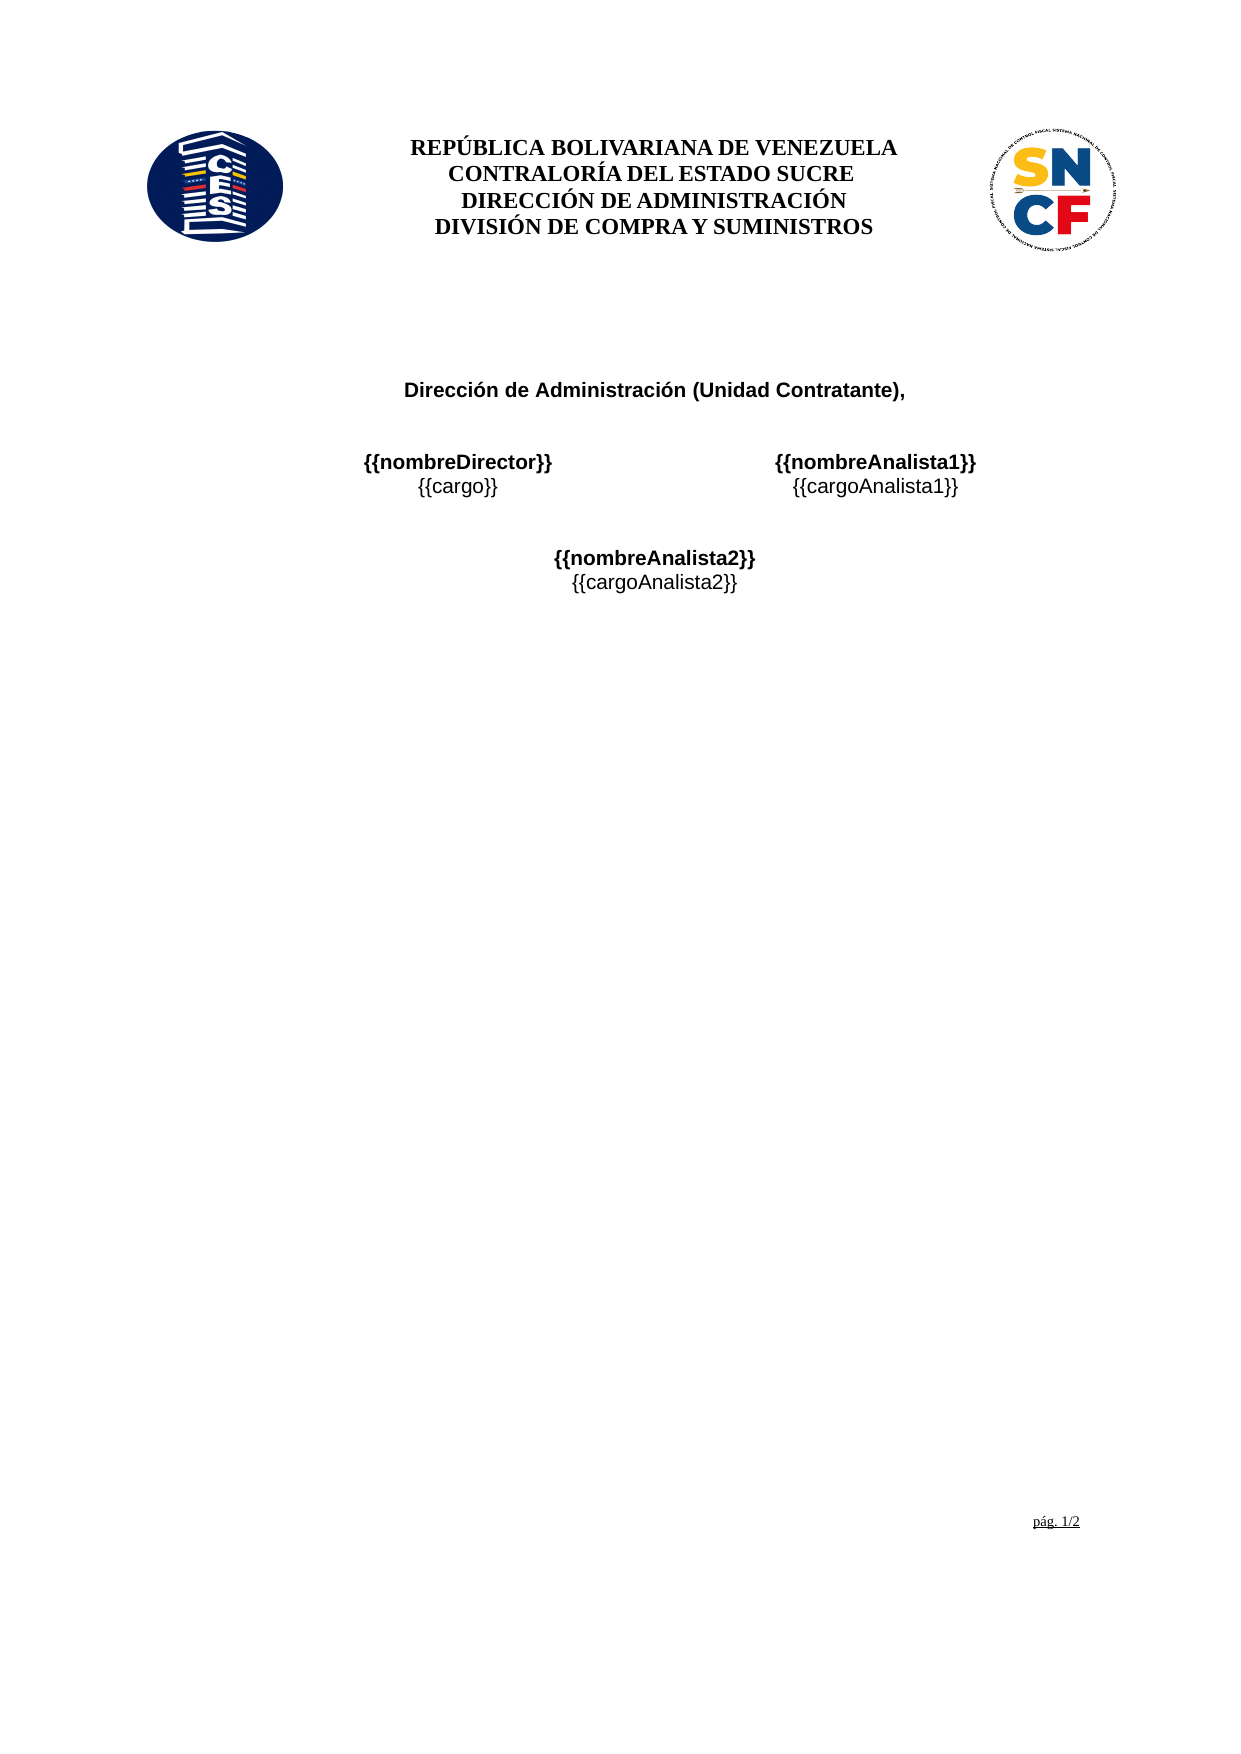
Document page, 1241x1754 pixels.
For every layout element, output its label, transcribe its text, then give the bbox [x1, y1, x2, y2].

table_header Dirección de Administración (Unidad Contratante), [237, 378, 1072, 402]
table_cell {{nombreAnalista1}} {{cargoAnalista1}} [679, 402, 1072, 498]
picture [989, 128, 1117, 252]
picture [134, 120, 291, 257]
table_cell {{nombreDirector}} {{cargo}} [237, 402, 679, 498]
table_cell {{nombreAnalista2}} {{cargoAnalista2}} [237, 498, 1072, 594]
